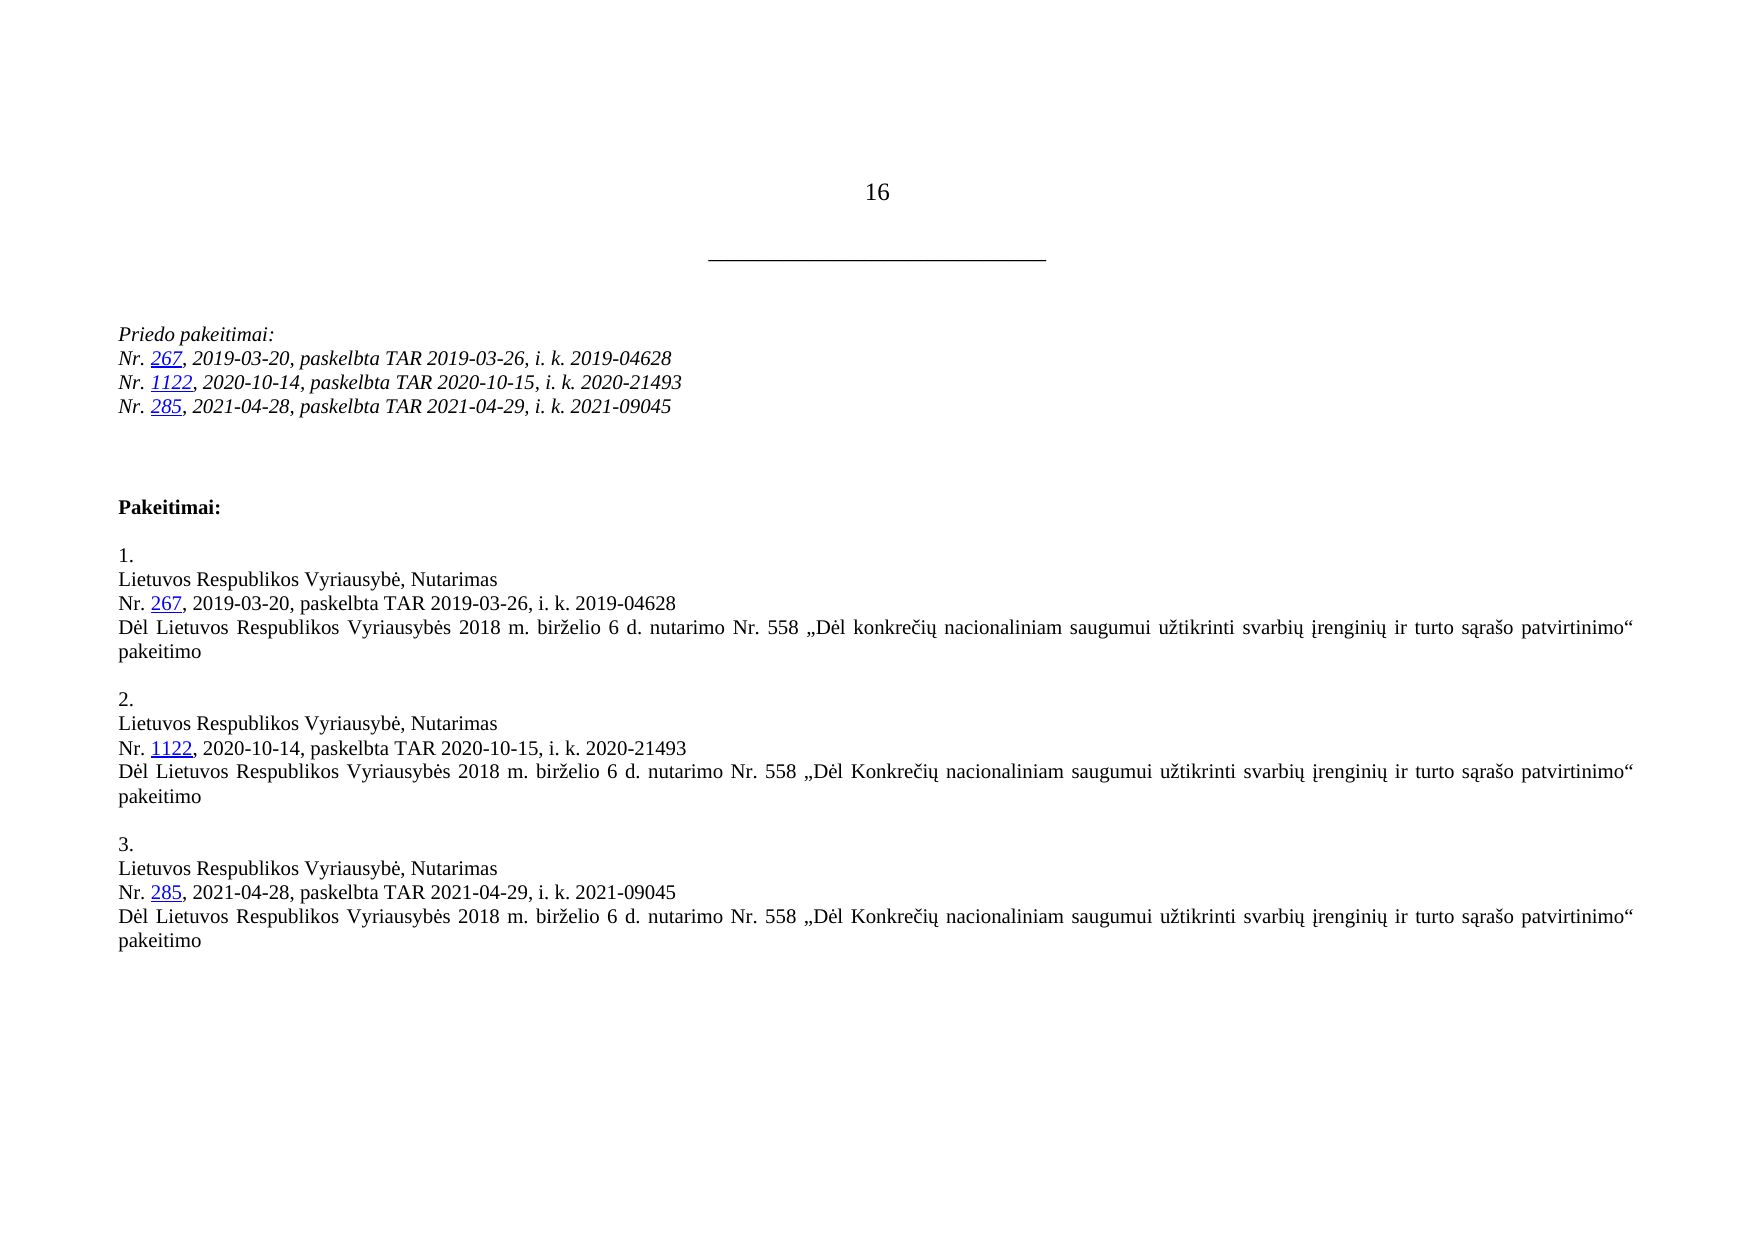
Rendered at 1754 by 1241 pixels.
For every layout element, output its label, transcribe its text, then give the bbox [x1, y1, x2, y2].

text Nr. 1122, 2020-10-14, paskelbta TAR 2020-10-15, i. k. 2020-21493 [118, 735, 1636, 759]
text Lietuvos Respublikos Vyriausybė, Nutarimas [118, 567, 1636, 591]
text Dėl Lietuvos Respublikos Vyriausybės 2018 m. birželio 6 d. nutarimo Nr. 558 „Dėl konkrečių nacionaliniam saugumui užtikrinti svarbių įrenginių ir turto sąrašo patvirtinimo“ pakeitimo [118, 615, 1636, 663]
text Lietuvos Respublikos Vyriausybė, Nutarimas [118, 856, 1636, 880]
text Nr. 1122, 2020-10-14, paskelbta TAR 2020-10-15, i. k. 2020-21493 [118, 370, 1636, 394]
text 1. [118, 543, 1636, 567]
text Nr. 285, 2021-04-28, paskelbta TAR 2021-04-29, i. k. 2021-09045 [118, 394, 1636, 418]
text Dėl Lietuvos Respublikos Vyriausybės 2018 m. birželio 6 d. nutarimo Nr. 558 „Dėl Konkrečių nacionaliniam saugumui užtikrinti svarbių įrenginių ir turto sąrašo patvirtinimo“ pakeitimo [118, 904, 1636, 952]
text Priedo pakeitimai: [118, 322, 1636, 346]
text Dėl Lietuvos Respublikos Vyriausybės 2018 m. birželio 6 d. nutarimo Nr. 558 „Dėl Konkrečių nacionaliniam saugumui užtikrinti svarbių įrenginių ir turto sąrašo patvirtinimo“ pakeitimo [118, 759, 1636, 808]
text 2. [118, 687, 1636, 711]
text Lietuvos Respublikos Vyriausybė, Nutarimas [118, 711, 1636, 735]
text 3. [118, 832, 1636, 856]
text Pakeitimai: [118, 495, 1636, 519]
text Nr. 285, 2021-04-28, paskelbta TAR 2021-04-29, i. k. 2021-09045 [118, 880, 1636, 904]
text Nr. 267, 2019-03-20, paskelbta TAR 2019-03-26, i. k. 2019-04628 [118, 346, 1636, 370]
text Nr. 267, 2019-03-20, paskelbta TAR 2019-03-26, i. k. 2019-04628 [118, 591, 1636, 615]
text ___________________________ [118, 235, 1636, 264]
